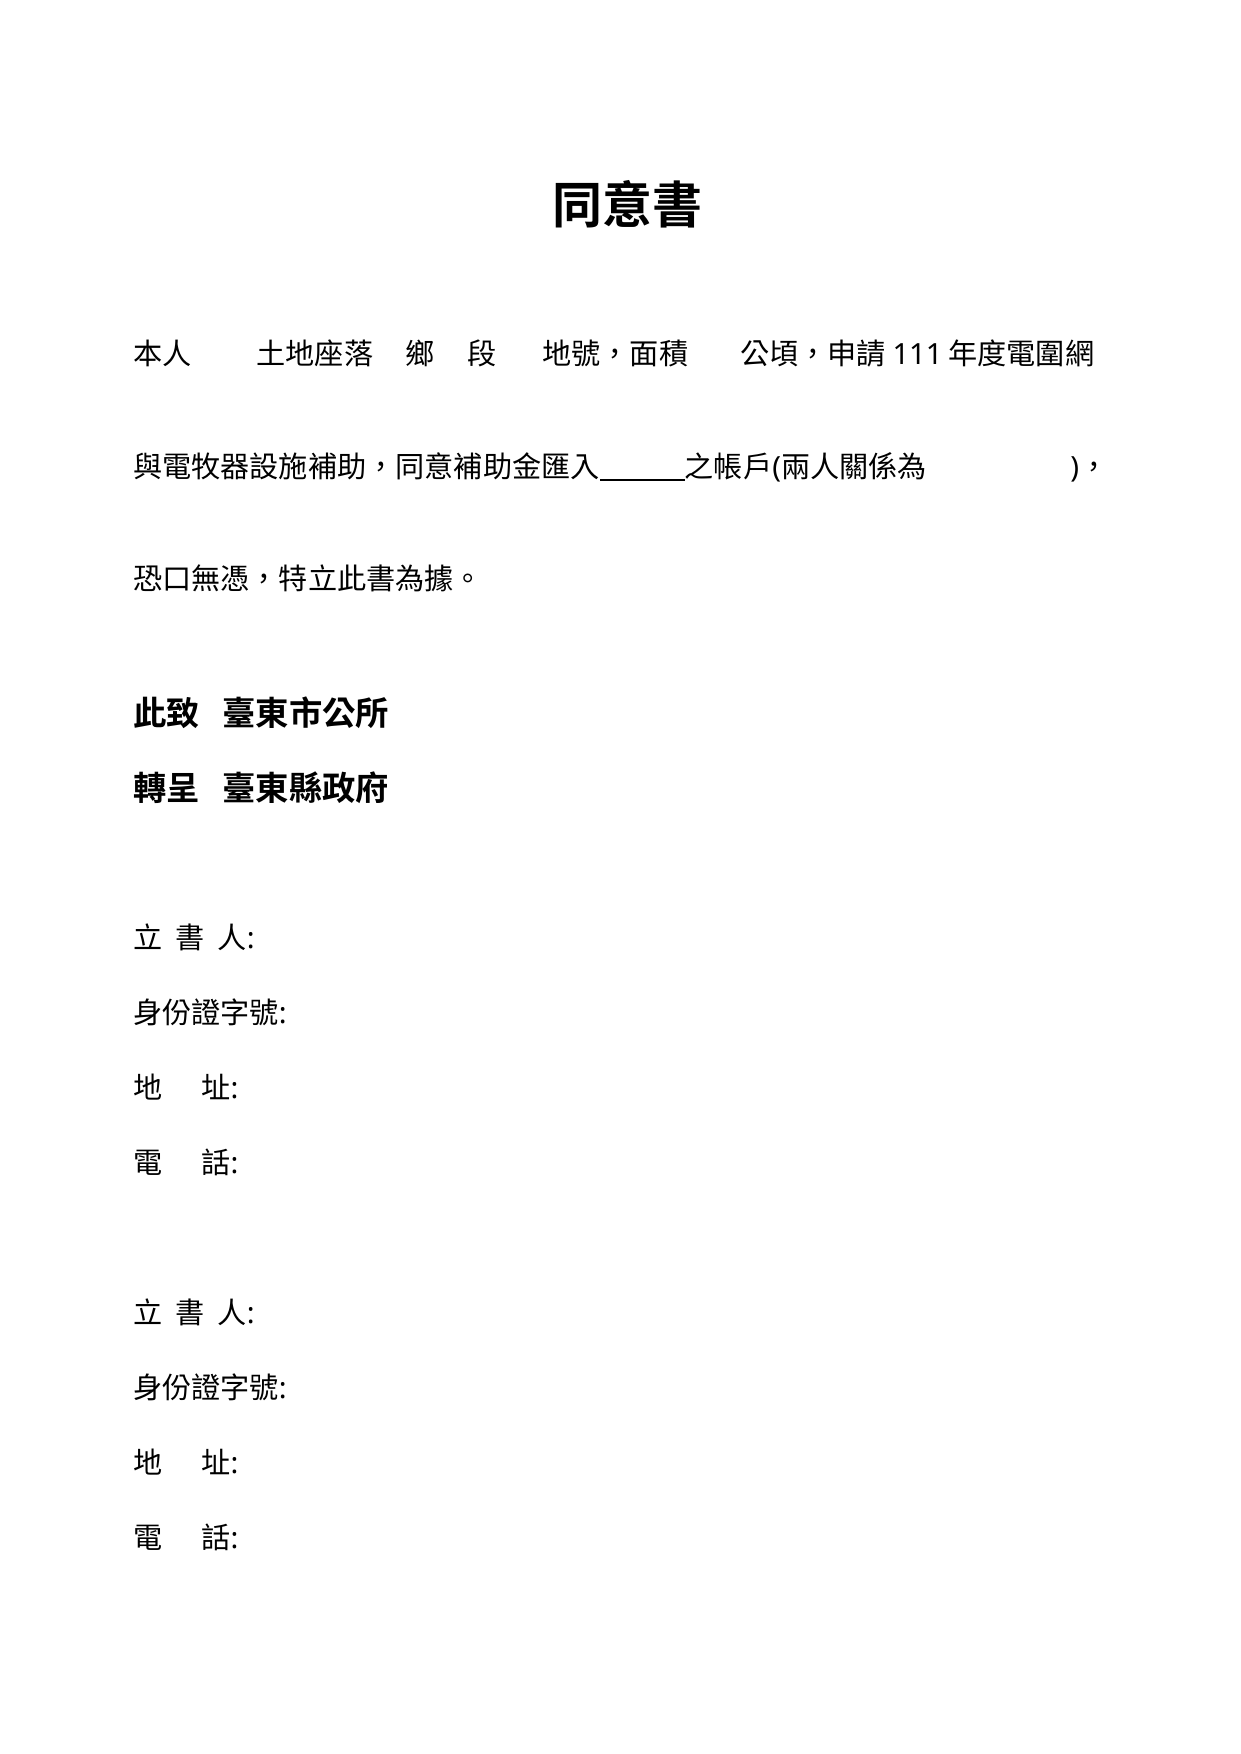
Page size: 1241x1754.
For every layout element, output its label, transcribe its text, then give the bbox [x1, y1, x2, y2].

text 地 址: [133, 1048, 1122, 1123]
text 此致 臺東市公所 [133, 673, 1122, 748]
text 電 話: [133, 1498, 1122, 1573]
text 立 書 人: [133, 898, 1122, 973]
text 地 址: [133, 1423, 1122, 1498]
text 電 話: [133, 1123, 1122, 1198]
text 身份證字號: [133, 973, 1122, 1048]
text 立 書 人: [133, 1273, 1122, 1348]
text 同意書 [133, 164, 1122, 239]
text 身份證字號: [133, 1348, 1122, 1423]
text 轉呈 臺東縣政府 [133, 748, 1122, 823]
text 本人 土地座落 鄉 段 地號，面積 公頃，申請111年度電圍網與電牧器設施補助，同意補助金匯入 之帳戶(兩人關係為 )，恐口無憑，特立此書為據。 [133, 314, 1122, 614]
